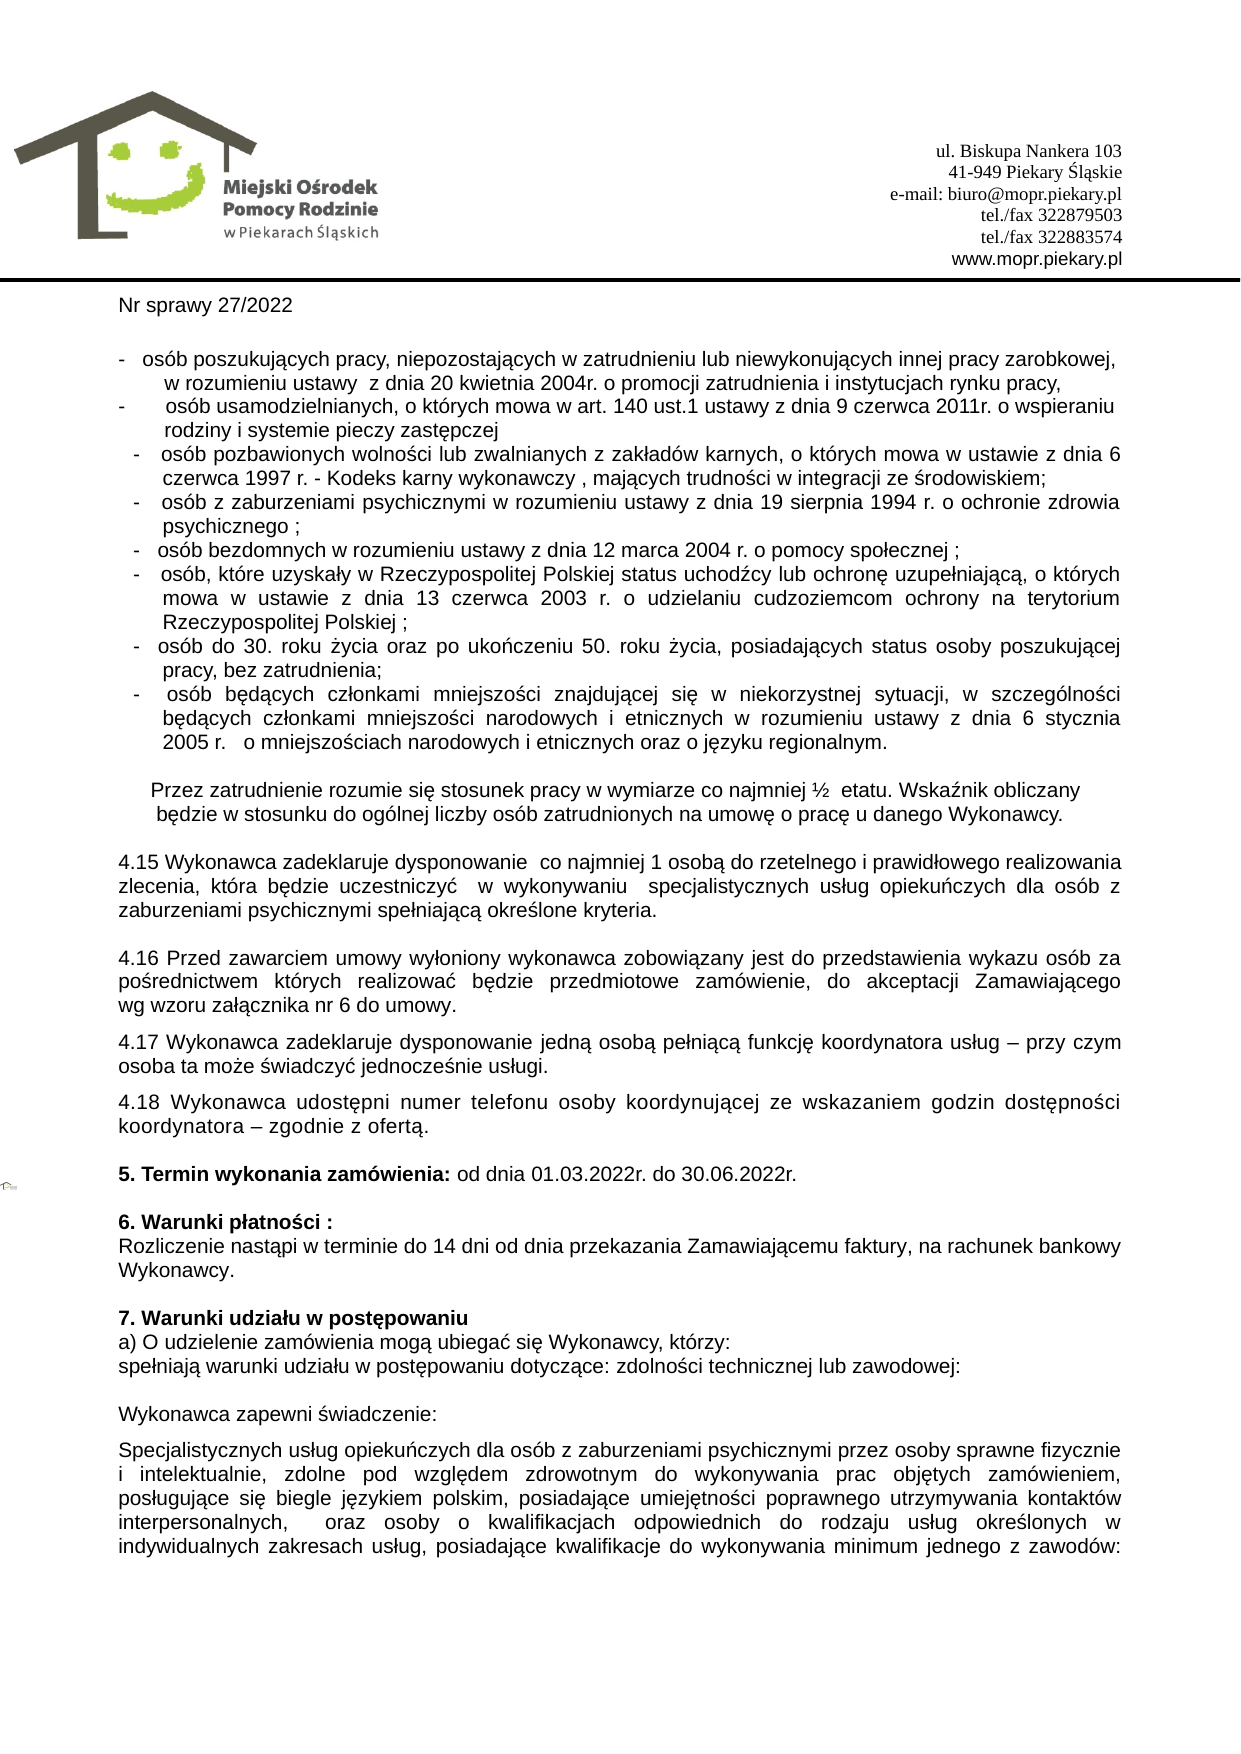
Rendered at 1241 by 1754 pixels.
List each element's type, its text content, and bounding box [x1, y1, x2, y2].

text 4.18 Wykonawca udostępni numer telefonu osoby koordynującej ze wskazaniem godzin dostępności koordynatora – zgodnie z ofertą. [118, 1090, 1122, 1138]
text - osób bezdomnych w rozumieniu ustawy z dnia 12 marca 2004 r. o pomocy społecznej ; [133, 538, 1122, 562]
subtitle w rozumieniu ustawy z dnia 20 kwietnia 2004r. o promocji zatrudnienia i instytucjach rynku pracy, [118, 370, 1122, 394]
text Wykonawca zapewni świadczenie: [118, 1402, 1122, 1426]
text 4.15 Wykonawca zadeklaruje dysponowanie co najmniej 1 osobą do rzetelnego i prawidłowego realizowania zlecenia, która będzie uczestniczyć w wykonywaniu specjalistycznych usług opiekuńczych dla osób z zaburzeniami psychicznymi spełniającą określone kryteria. [118, 849, 1122, 921]
text - osób do 30. roku życia oraz po ukończeniu 50. roku życia, posiadających status osoby poszukującej pracy, bez zatrudnienia; [133, 634, 1122, 682]
text Rozliczenie nastąpi w terminie do 14 dni od dnia przekazania Zamawiającemu faktury, na rachunek bankowy Wykonawcy. [118, 1234, 1122, 1282]
text a) O udzielenie zamówienia mogą ubiegać się Wykonawcy, którzy: [118, 1330, 1122, 1354]
text 6. Warunki płatności : [118, 1210, 1122, 1234]
text będzie w stosunku do ogólnej liczby osób zatrudnionych na umowę o pracę u danego Wykonawcy. [133, 802, 1122, 826]
text - osób będących członkami mniejszości znajdującej się w niekorzystnej sytuacji, w szczególności będących członkami mniejszości narodowych i etnicznych w rozumieniu ustawy z dnia 6 stycznia 2005 r. o mniejszościach narodowych i etnicznych oraz o języku regionalnym. [133, 682, 1122, 754]
text - osób poszukujących pracy, niepozostających w zatrudnieniu lub niewykonujących innej pracy zarobkowej, [118, 346, 1122, 370]
picture [0, 1180, 18, 1191]
text - osób z zaburzeniami psychicznymi w rozumieniu ustawy z dnia 19 sierpnia 1994 r. o ochronie zdrowia psychicznego ; [133, 490, 1122, 538]
text - osób pozbawionych wolności lub zwalnianych z zakładów karnych, o których mowa w ustawie z dnia 6 czerwca 1997 r. - Kodeks karny wykonawczy , mających trudności w integracji ze środowiskiem; [133, 442, 1122, 490]
picture [14, 56, 398, 267]
text 4.17 Wykonawca zadeklaruje dysponowanie jedną osobą pełniącą funkcję koordynatora usług – przy czym osoba ta może świadczyć jednocześnie usługi. [118, 1030, 1122, 1078]
subtitle rodziny i systemie pieczy zastępczej [118, 418, 1122, 442]
text Specjalistycznych usług opiekuńczych dla osób z zaburzeniami psychicznymi przez osoby sprawne fizycznie i intelektualnie, zdolne pod względem zdrowotnym do wykonywania prac objętych zamówieniem, posługujące się biegle językiem polskim, posiadające umiejętności poprawnego utrzymywania kontaktów interpersonalnych, oraz osoby o kwalifikacjach odpowiednich do rodzaju usług określonych w indywidualnych zakresach usług, posiadające kwalifikacje do wykonywania minimum jednego z zawodów: [118, 1438, 1122, 1558]
text Przez zatrudnienie rozumie się stosunek pracy w wymiarze co najmniej ½ etatu. Wskaźnik obliczany [133, 778, 1122, 802]
subtitle - osób usamodzielnianych, o których mowa w art. 140 ust.1 ustawy z dnia 9 czerwca 2011r. o wspieraniu [118, 394, 1122, 418]
text 5. Termin wykonania zamówienia: od dnia 01.03.2022r. do 30.06.2022r. [118, 1138, 1122, 1186]
text 7. Warunki udziału w postępowaniu [118, 1306, 1122, 1330]
text spełniają warunki udziału w postępowaniu dotyczące: zdolności technicznej lub zawodowej: [118, 1354, 1122, 1378]
text 4.16 Przed zawarciem umowy wyłoniony wykonawca zobowiązany jest do przedstawienia wykazu osób za pośrednictwem których realizować będzie przedmiotowe zamówienie, do akceptacji Zamawiającego wg wzoru załącznika nr 6 do umowy. [118, 945, 1122, 1017]
text - osób, które uzyskały w Rzeczypospolitej Polskiej status uchodźcy lub ochronę uzupełniającą, o których mowa w ustawie z dnia 13 czerwca 2003 r. o udzielaniu cudzoziemcom ochrony na terytorium Rzeczypospolitej Polskiej ; [133, 562, 1122, 634]
